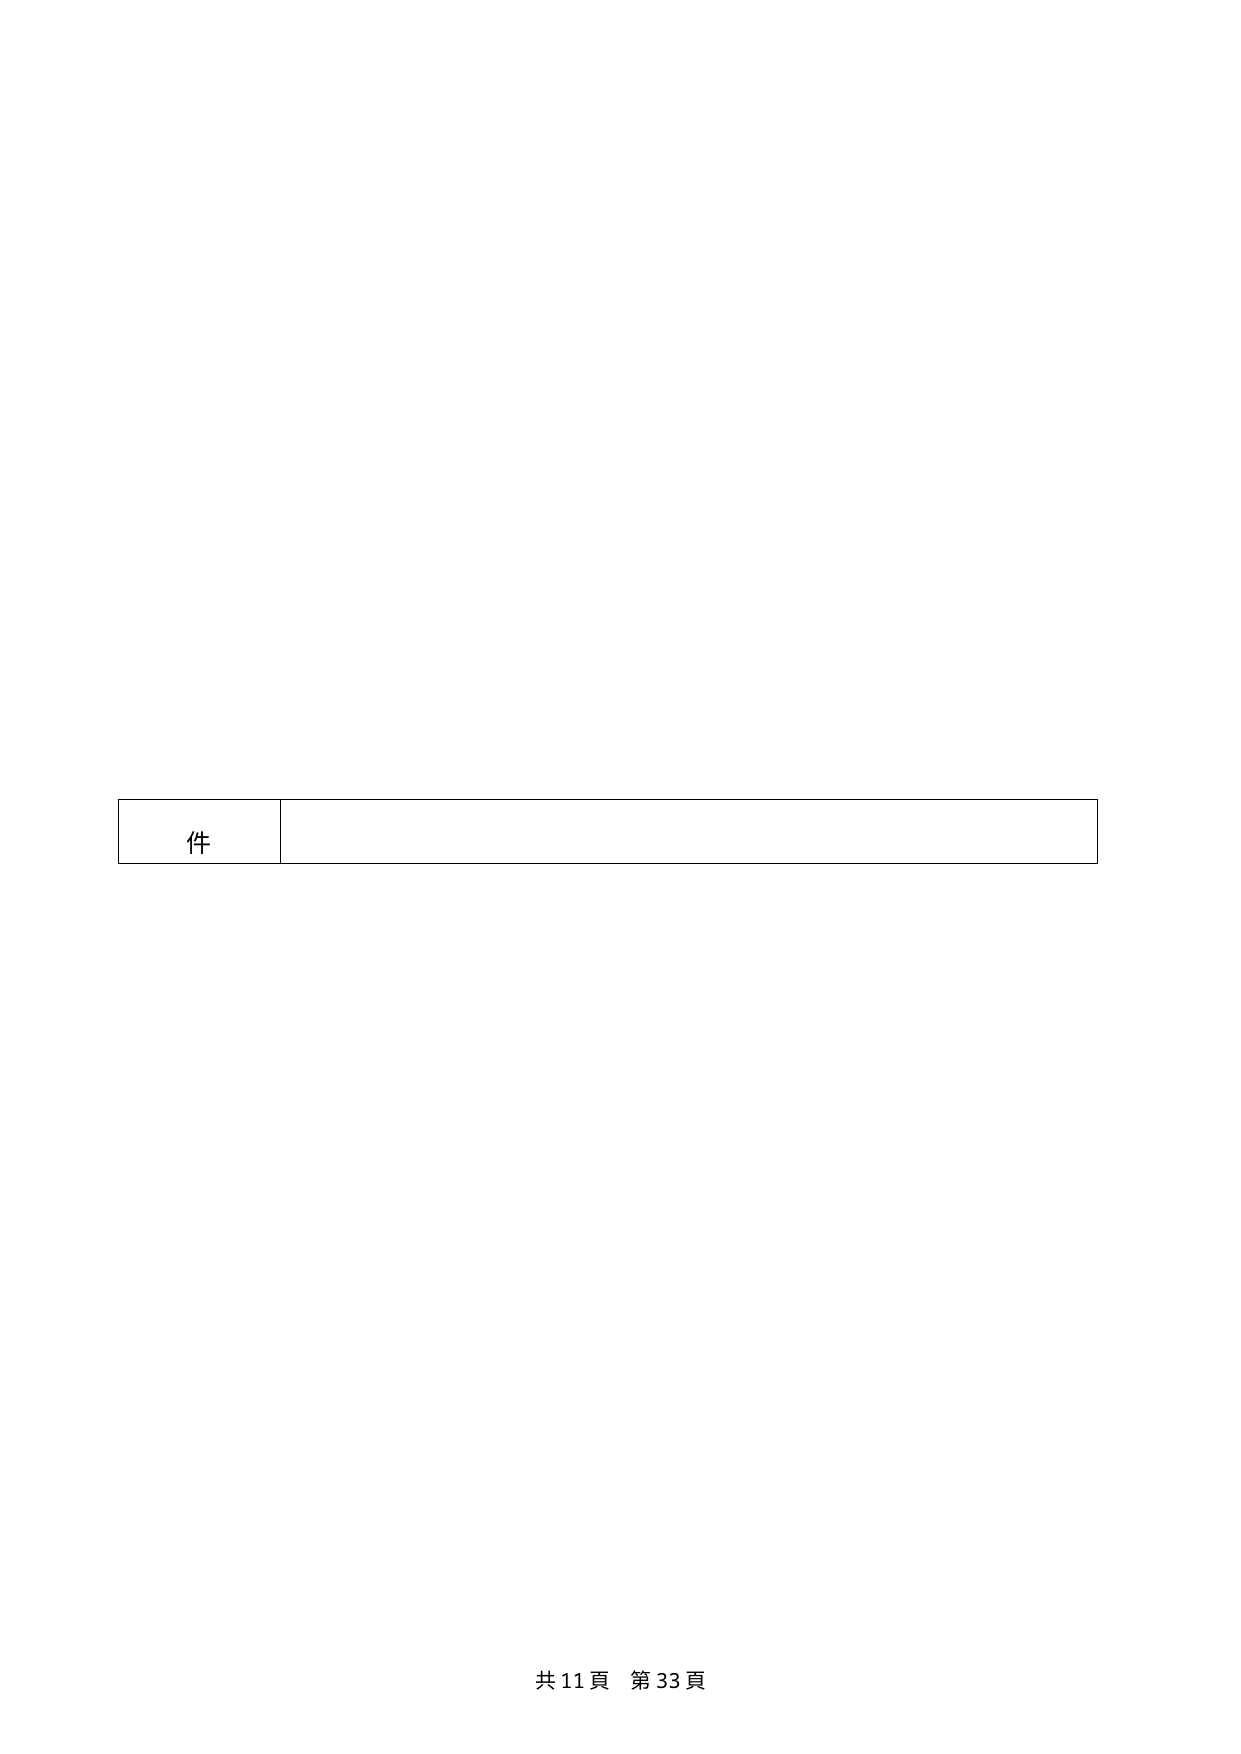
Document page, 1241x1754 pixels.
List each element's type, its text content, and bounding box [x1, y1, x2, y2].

table_cell [281, 800, 1097, 863]
table_cell 件 [119, 800, 280, 863]
